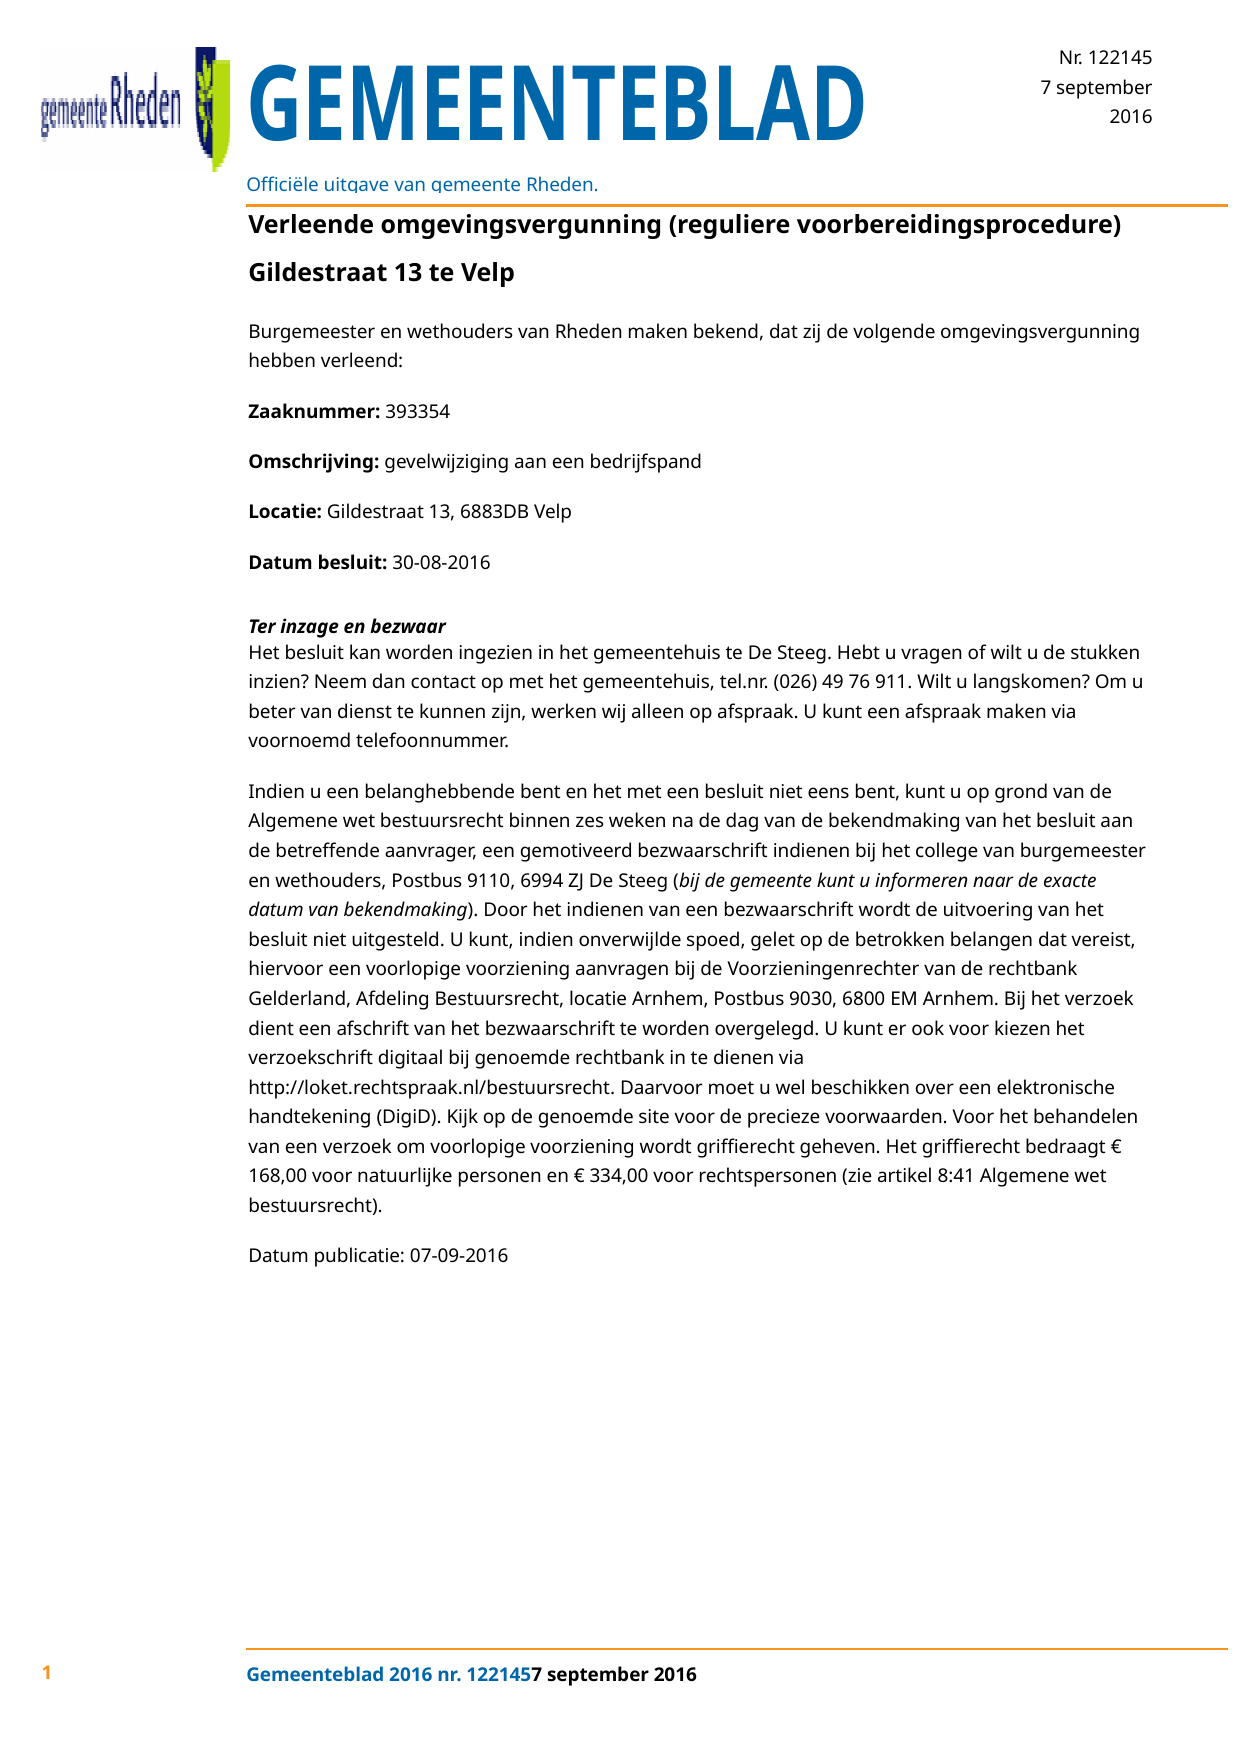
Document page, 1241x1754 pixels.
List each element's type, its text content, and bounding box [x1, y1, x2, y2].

text Zaaknummer: 393354 [248, 398, 1152, 424]
picture [41, 47, 231, 172]
text Locatie: Gildestraat 13, 6883DB Velp [248, 499, 1152, 524]
text Burgemeester en wethouders van Rheden maken bekend, dat zij de volgende omgevingsvergunning hebben verleend: [248, 318, 1152, 373]
text Datum besluit: 30-08-2016 [248, 549, 1152, 575]
text Het besluit kan worden ingezien in het gemeentehuis te De Steeg. Hebt u vragen of wilt u de stukken inzien? Neem dan contact op met het gemeentehuis, tel.nr. (026) 49 76 911. Wilt u langskomen? Om u beter van dienst te kunnen zijn, werken wij alleen op afspraak. U kunt een afspraak maken via voornoemd telefoonnummer. [248, 639, 1152, 753]
text Ter inzage en bezwaar [248, 613, 1152, 639]
text Datum publicatie: 07-09-2016 [248, 1243, 1152, 1268]
text Omschrijving: gevelwijziging aan een bedrijfspand [248, 448, 1152, 474]
text Indien u een belanghebbende bent en het met een besluit niet eens bent, kunt u op grond van de Algemene wet bestuursrecht binnen zes weken na de dag van de bekendmaking van het besluit aan de betreffende aanvrager, een gemotiveerd bezwaarschrift indienen bij het college van burgemeester en wethouders, Postbus 9110, 6994 ZJ De Steeg (bij de gemeente kunt u informeren naar de exacte datum van bekendmaking). Door het indienen van een bezwaarschrift wordt de uitvoering van het besluit niet uitgesteld. U kunt, indien onverwijlde spoed, gelet op de betrokken belangen dat vereist, hiervoor een voorlopige voorziening aanvragen bij de Voorzieningenrechter van de rechtbank Gelderland, Afdeling Bestuursrecht, locatie Arnhem, Postbus 9030, 6800 EM Arnhem. Bij het verzoek dient een afschrift van het bezwaarschrift te worden overgelegd. U kunt er ook voor kiezen het verzoekschrift digitaal bij genoemde rechtbank in te dienen via http://loket.rechtspraak.nl/bestuursrecht. Daarvoor moet u wel beschikken over een elektronische handtekening (DigiD). Kijk op de genoemde site voor de precieze voorwaarden. Voor het behandelen van een verzoek om voorlopige voorziening wordt griffierecht geheven. Het griffierecht bedraagt € 168,00 voor natuurlijke personen en € 334,00 voor rechtspersonen (zie artikel 8:41 Algemene wet bestuursrecht). [248, 778, 1152, 1218]
text Verleende omgevingsvergunning (reguliere voorbereidingsprocedure) Gildestraat 13 te Velp [248, 207, 1152, 288]
